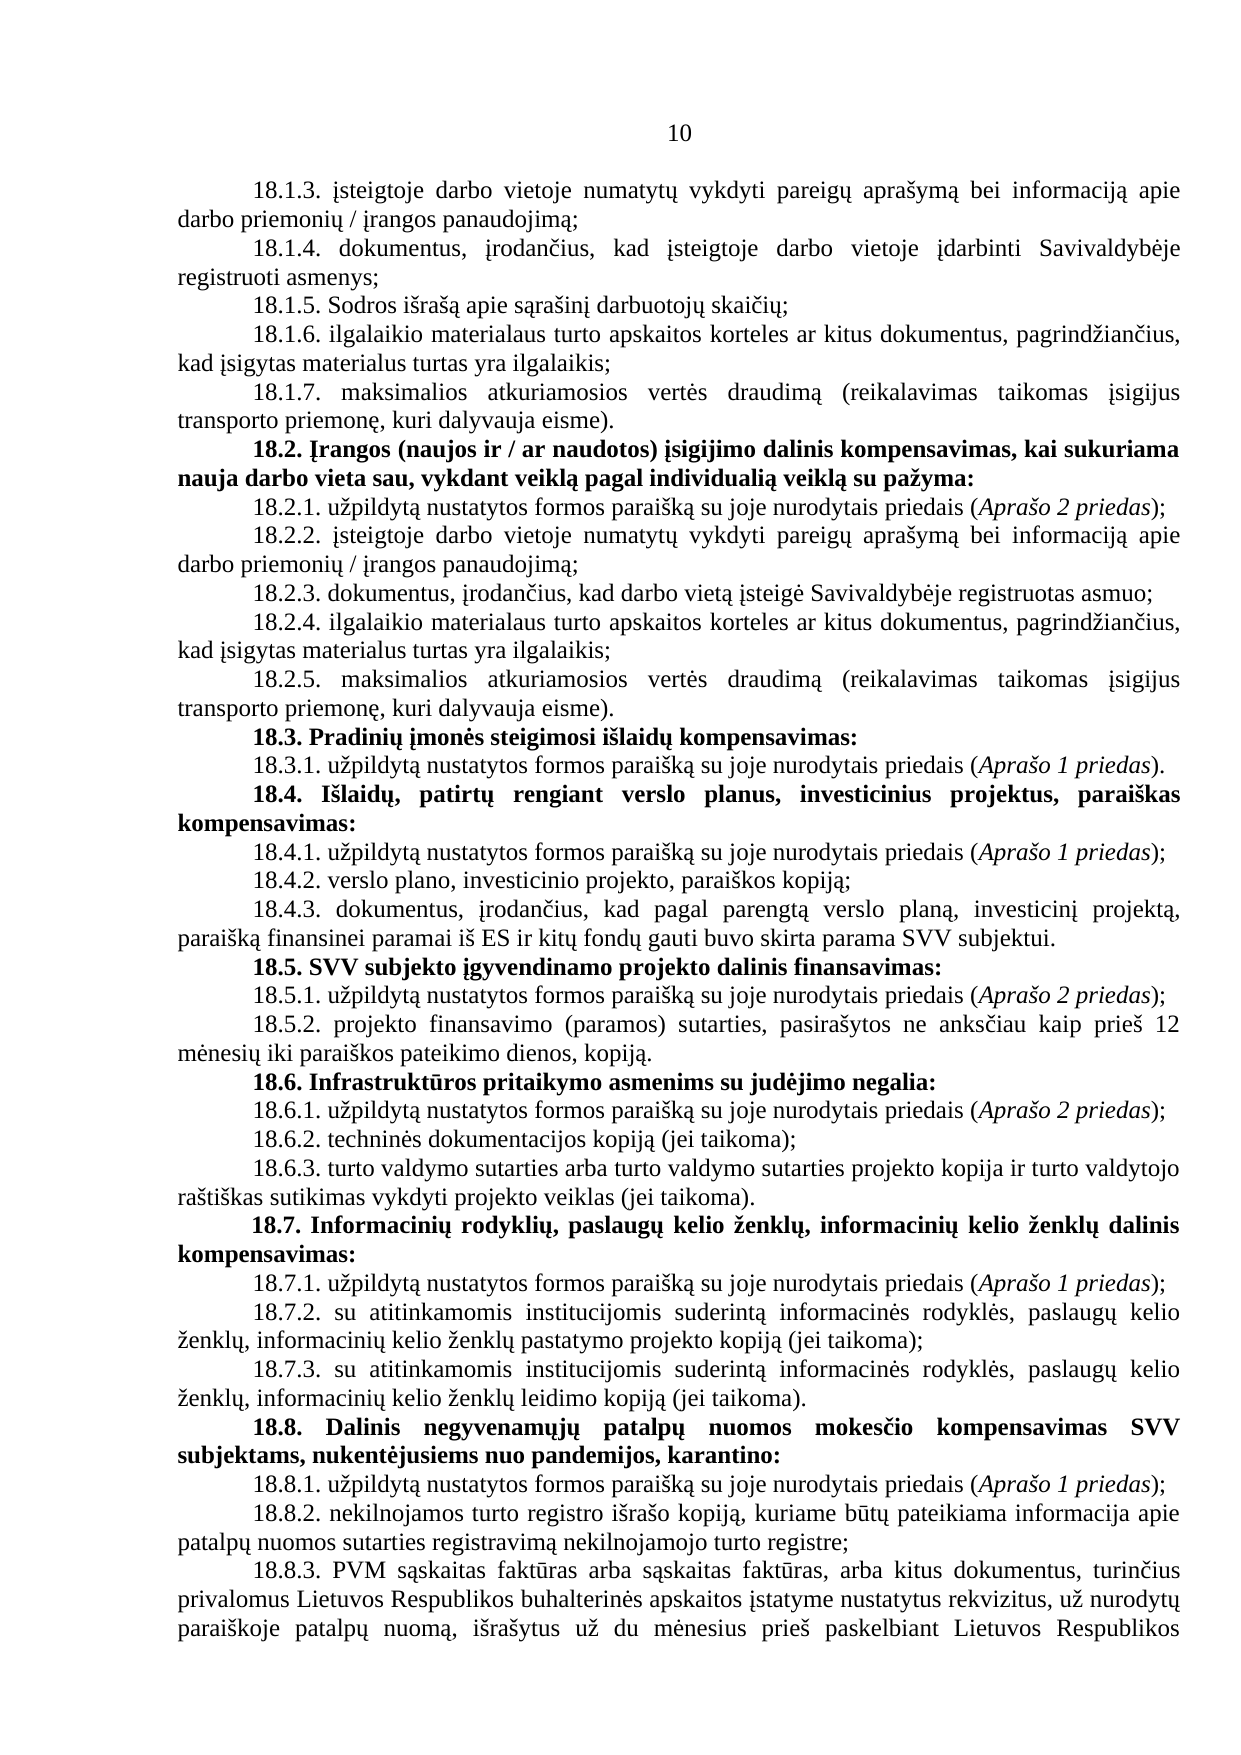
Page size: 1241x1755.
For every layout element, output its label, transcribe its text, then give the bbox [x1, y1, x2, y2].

text 18.8.2. nekilnojamos turto registro išrašo kopiją, kuriame būtų pateikiama informacija apie patalpų nuomos sutarties registravimą nekilnojamojo turto registre; [177, 1498, 1181, 1556]
text 18.1.6. ilgalaikio materialaus turto apskaitos korteles ar kitus dokumentus, pagrindžiančius, kad įsigytas materialus turtas yra ilgalaikis; [177, 319, 1181, 377]
text 18.2.4. ilgalaikio materialaus turto apskaitos korteles ar kitus dokumentus, pagrindžiančius, kad įsigytas materialus turtas yra ilgalaikis; [177, 607, 1181, 664]
text 18.8.1. užpildytą nustatytos formos paraišką su joje nurodytais priedais (Aprašo 1 priedas); [177, 1469, 1181, 1498]
text 18.8.3. PVM sąskaitas faktūras arba sąskaitas faktūras, arba kitus dokumentus, turinčius privalomus Lietuvos Respublikos buhalterinės apskaitos įstatyme nustatytus rekvizitus, už nurodytų paraiškoje patalpų nuomą, išrašytus už du mėnesius prieš paskelbiant Lietuvos Respublikos [177, 1556, 1181, 1642]
text 18.6.1. užpildytą nustatytos formos paraišką su joje nurodytais priedais (Aprašo 2 priedas); [177, 1096, 1181, 1124]
text 18.5. SVV subjekto įgyvendinamo projekto dalinis finansavimas: [177, 952, 1181, 981]
text 18.6. Infrastruktūros pritaikymo asmenims su judėjimo negalia: [177, 1067, 1181, 1096]
text 18.4. Išlaidų, patirtų rengiant verslo planus, investicinius projektus, paraiškas kompensavimas: [177, 779, 1181, 837]
text 18.1.4. dokumentus, įrodančius, kad įsteigtoje darbo vietoje įdarbinti Savivaldybėje registruoti asmenys; [177, 233, 1181, 291]
text 18.2.1. užpildytą nustatytos formos paraišką su joje nurodytais priedais (Aprašo 2 priedas); [177, 492, 1181, 521]
text 18.1.3. įsteigtoje darbo vietoje numatytų vykdyti pareigų aprašymą bei informaciją apie darbo priemonių / įrangos panaudojimą; [177, 176, 1181, 233]
text 18.5.1. užpildytą nustatytos formos paraišką su joje nurodytais priedais (Aprašo 2 priedas); [177, 981, 1181, 1009]
text 18.6.2. techninės dokumentacijos kopiją (jei taikoma); [177, 1124, 1181, 1153]
text 18.7.3. su atitinkamomis institucijomis suderintą informacinės rodyklės, paslaugų kelio ženklų, informacinių kelio ženklų leidimo kopiją (jei taikoma). [177, 1354, 1181, 1412]
text 18.2.2. įsteigtoje darbo vietoje numatytų vykdyti pareigų aprašymą bei informaciją apie darbo priemonių / įrangos panaudojimą; [177, 521, 1181, 578]
text 18.1.7. maksimalios atkuriamosios vertės draudimą (reikalavimas taikomas įsigijus transporto priemonę, kuri dalyvauja eisme). [177, 377, 1181, 434]
text 18.2.5. maksimalios atkuriamosios vertės draudimą (reikalavimas taikomas įsigijus transporto priemonę, kuri dalyvauja eisme). [177, 664, 1181, 722]
text 18.1.5. Sodros išrašą apie sąrašinį darbuotojų skaičių; [177, 291, 1181, 319]
text 18.7.1. užpildytą nustatytos formos paraišką su joje nurodytais priedais (Aprašo 1 priedas); [177, 1268, 1181, 1297]
text 18.4.1. užpildytą nustatytos formos paraišką su joje nurodytais priedais (Aprašo 1 priedas); [177, 837, 1181, 866]
text 18.7. Informacinių rodyklių, paslaugų kelio ženklų, informacinių kelio ženklų dalinis kompensavimas: [177, 1211, 1181, 1268]
text 18.8. Dalinis negyvenamųjų patalpų nuomos mokesčio kompensavimas SVV subjektams, nukentėjusiems nuo pandemijos, karantino: [177, 1412, 1181, 1469]
text 18.3.1. užpildytą nustatytos formos paraišką su joje nurodytais priedais (Aprašo 1 priedas). [177, 751, 1181, 779]
text 18.3. Pradinių įmonės steigimosi išlaidų kompensavimas: [177, 722, 1181, 751]
text 18.4.2. verslo plano, investicinio projekto, paraiškos kopiją; [177, 866, 1181, 894]
text 18.5.2. projekto finansavimo (paramos) sutarties, pasirašytos ne anksčiau kaip prieš 12 mėnesių iki paraiškos pateikimo dienos, kopiją. [177, 1009, 1181, 1067]
text 18.6.3. turto valdymo sutarties arba turto valdymo sutarties projekto kopija ir turto valdytojo raštiškas sutikimas vykdyti projekto veiklas (jei taikoma). [177, 1153, 1181, 1211]
text 18.7.2. su atitinkamomis institucijomis suderintą informacinės rodyklės, paslaugų kelio ženklų, informacinių kelio ženklų pastatymo projekto kopiją (jei taikoma); [177, 1297, 1181, 1354]
text 18.2.3. dokumentus, įrodančius, kad darbo vietą įsteigė Savivaldybėje registruotas asmuo; [177, 578, 1181, 607]
text 18.2. Įrangos (naujos ir / ar naudotos) įsigijimo dalinis kompensavimas, kai sukuriama nauja darbo vieta sau, vykdant veiklą pagal individualią veiklą su pažyma: [177, 434, 1181, 492]
text 18.4.3. dokumentus, įrodančius, kad pagal parengtą verslo planą, investicinį projektą, paraišką finansinei paramai iš ES ir kitų fondų gauti buvo skirta parama SVV subjektui. [177, 894, 1181, 952]
